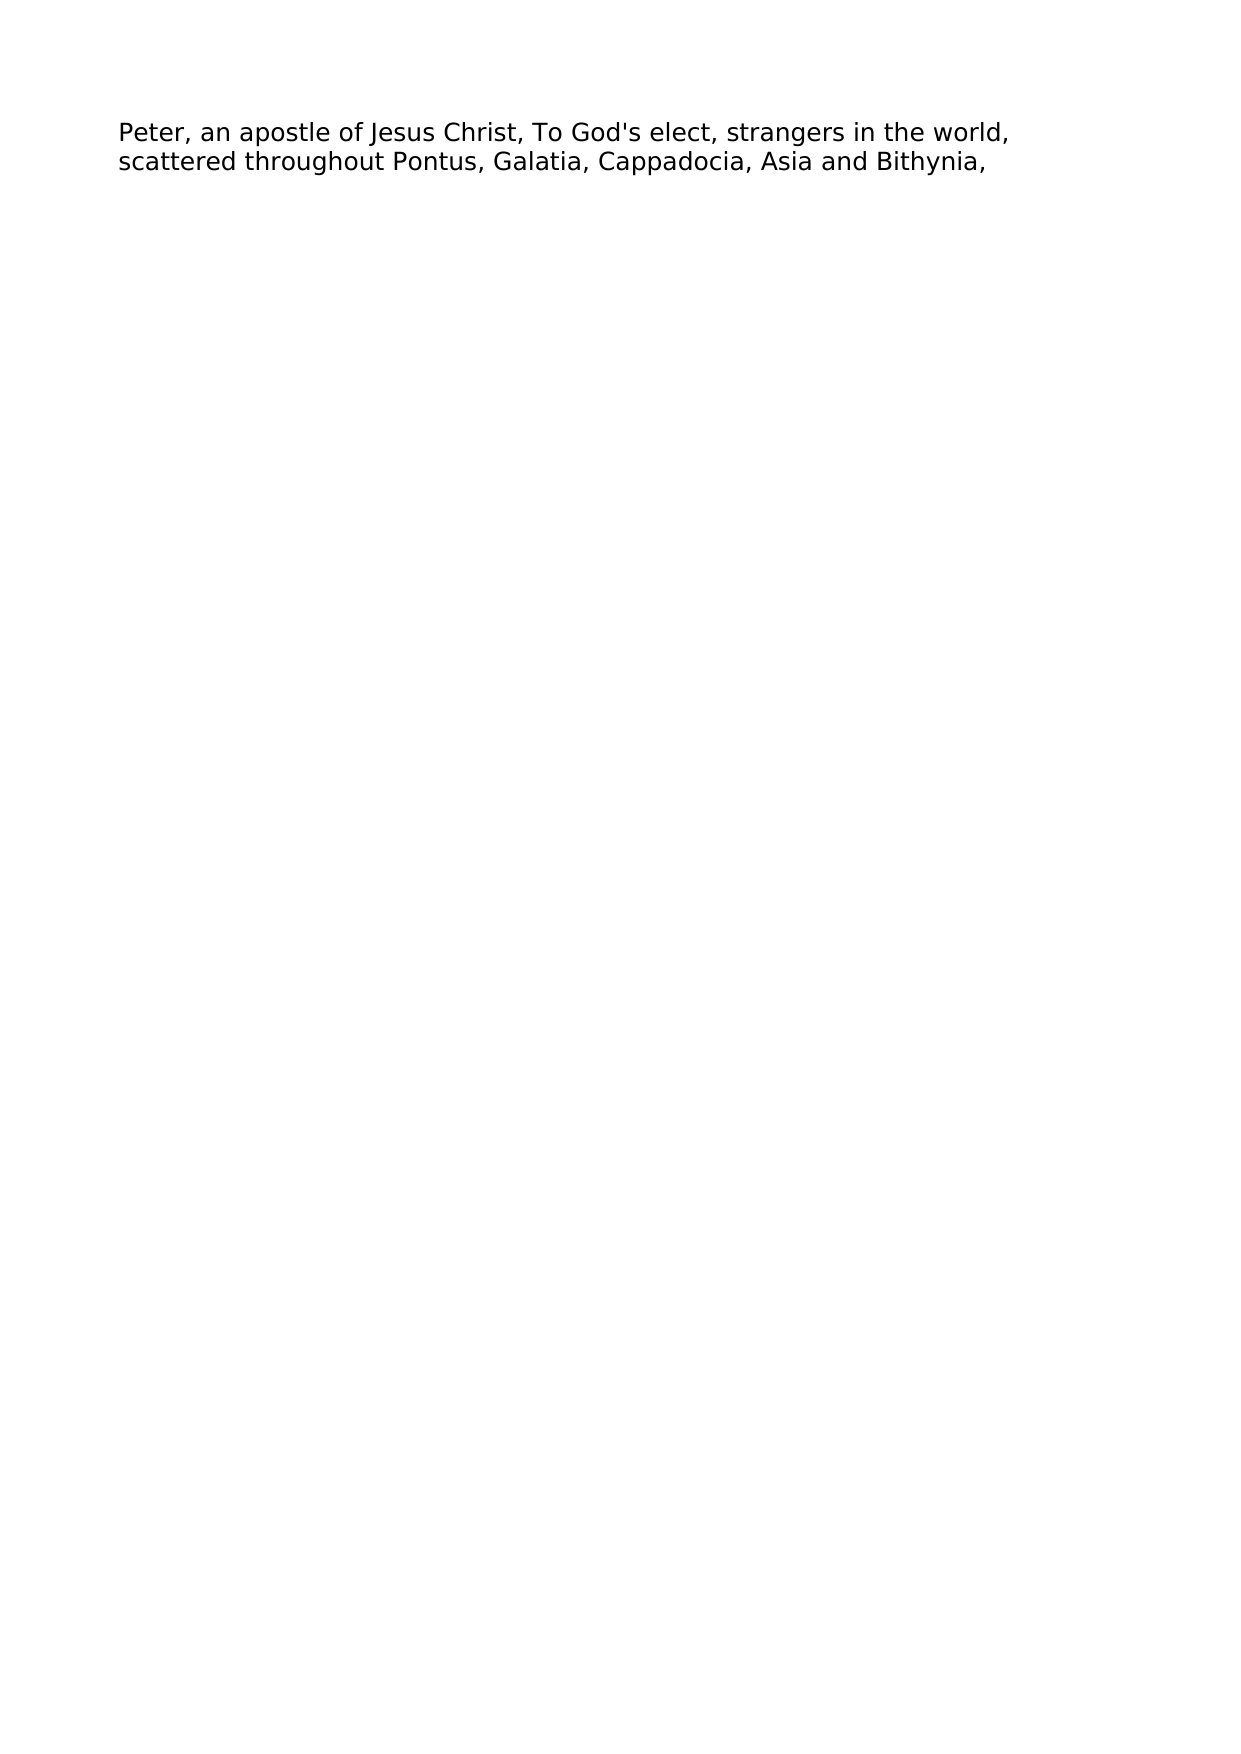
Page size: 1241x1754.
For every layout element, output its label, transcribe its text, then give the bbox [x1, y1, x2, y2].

text Peter, an apostle of Jesus Christ, To God's elect, strangers in the world, scattered throughout Pontus, Galatia, Cappadocia, Asia and Bithynia, [118, 118, 1122, 176]
